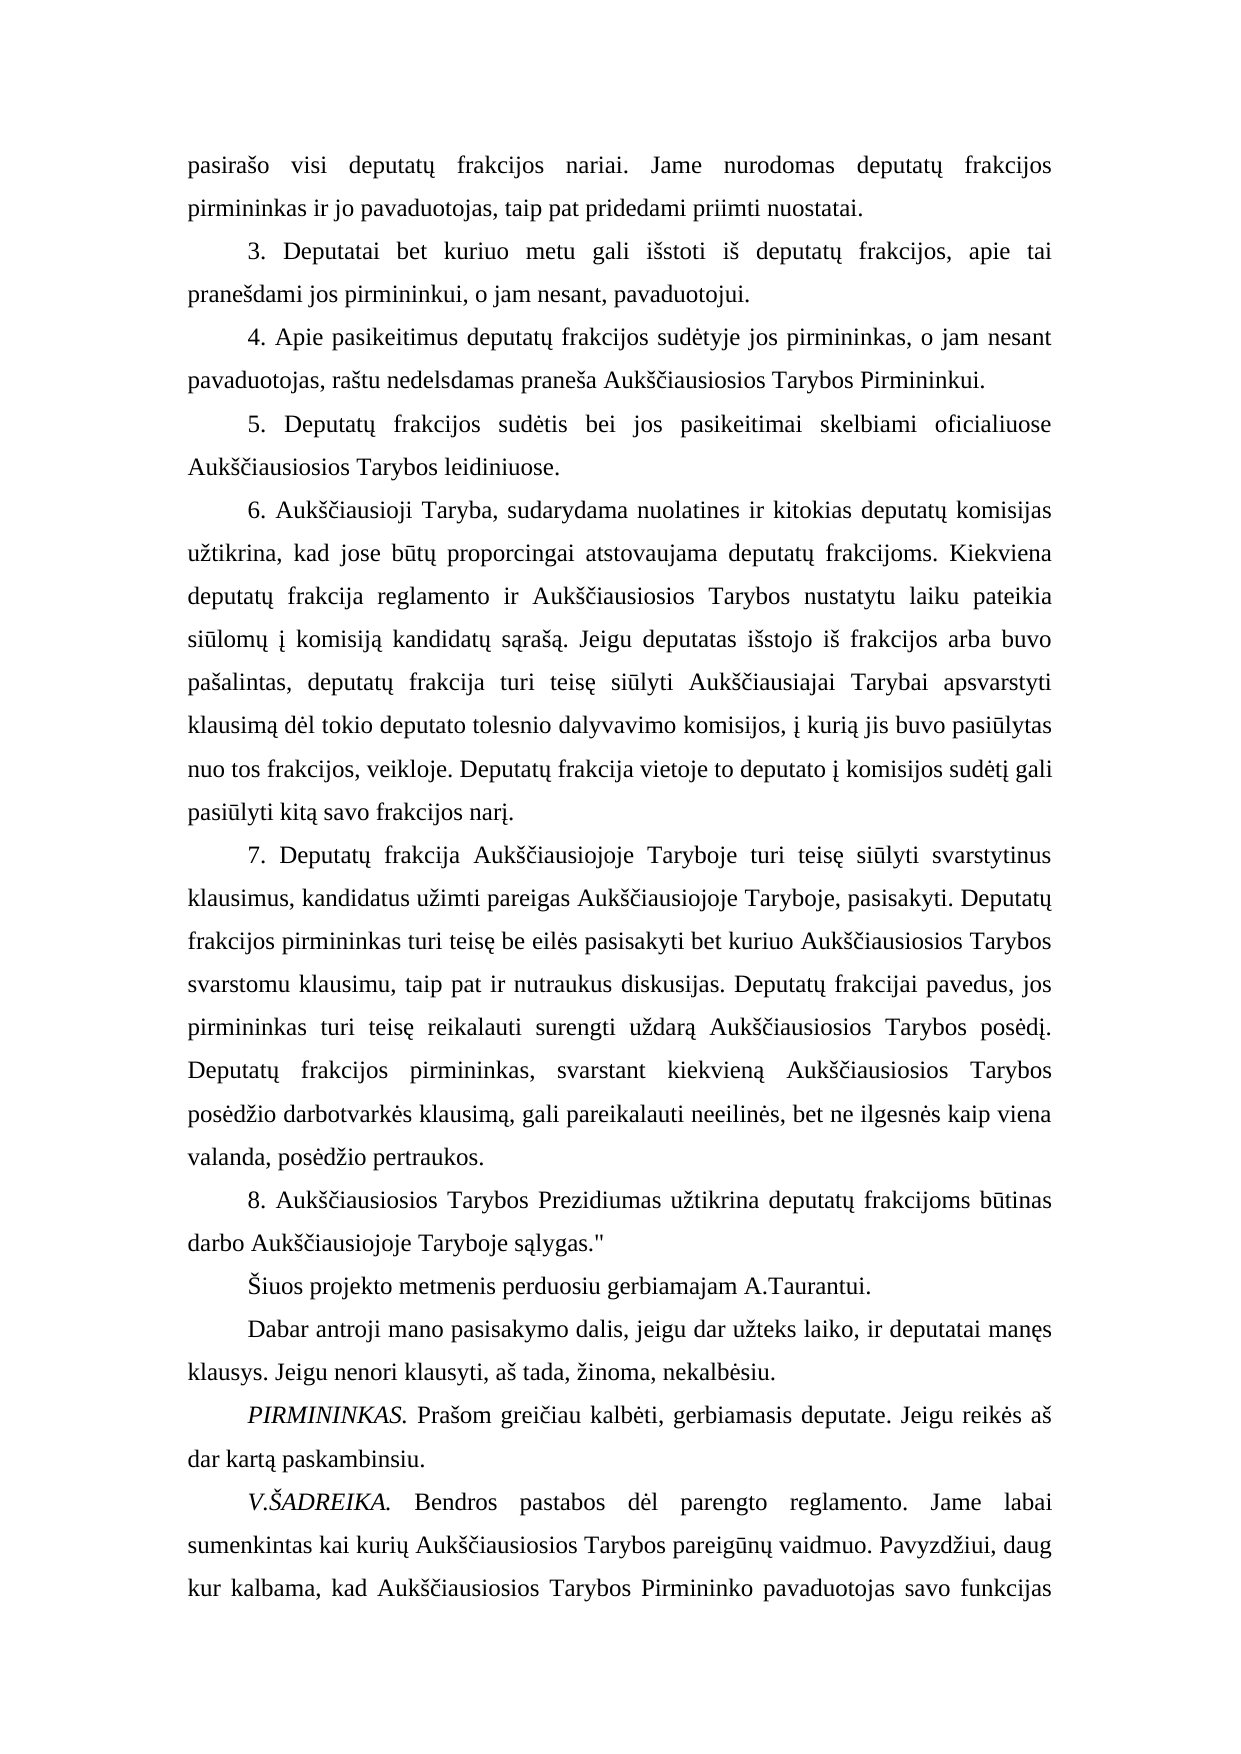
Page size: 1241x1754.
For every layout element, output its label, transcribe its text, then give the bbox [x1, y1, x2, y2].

text V.ŠADREIKA. Bendros pastabos dėl parengto reglamento. Jame labai sumenkintas kai kurių Aukščiausiosios Tarybos pareigūnų vaidmuo. Pavyzdžiui, daug kur kalbama, kad Aukščiausiosios Tarybos Pirmininko pavaduotojas savo funkcijas [187, 1487, 1053, 1602]
text 5. Deputatų frakcijos sudėtis bei jos pasikeitimai skelbiami oficialiuose Aukščiausiosios Tarybos leidiniuose. [187, 409, 1053, 481]
text pasirašo visi deputatų frakcijos nariai. Jame nurodomas deputatų frakcijos pirmininkas ir jo pavaduotojas, taip pat pridedami priimti nuostatai. [187, 150, 1053, 222]
text Dabar antroji mano pasisakymo dalis, jeigu dar užteks laiko, ir deputatai manęs klausys. Jeigu nenori klausyti, aš tada, žinoma, nekalbėsiu. [187, 1314, 1053, 1386]
text Šiuos projekto metmenis perduosiu gerbiamajam A.Taurantui. [187, 1271, 1053, 1300]
text PIRMININKAS. Prašom greičiau kalbėti, gerbiamasis deputate. Jeigu reikės aš dar kartą paskambinsiu. [187, 1401, 1053, 1472]
text 6. Aukščiausioji Taryba, sudarydama nuolatines ir kitokias deputatų komisijas užtikrina, kad jose būtų proporcingai atstovaujama deputatų frakcijoms. Kiekviena deputatų frakcija reglamento ir Aukščiausiosios Tarybos nustatytu laiku pateikia siūlomų į komisiją kandidatų sąrašą. Jeigu deputatas išstojo iš frakcijos arba buvo pašalintas, deputatų frakcija turi teisę siūlyti Aukščiausiajai Tarybai apsvarstyti klausimą dėl tokio deputato tolesnio dalyvavimo komisijos, į kurią jis buvo pasiūlytas nuo tos frakcijos, veikloje. Deputatų frakcija vietoje to deputato į komisijos sudėtį gali pasiūlyti kitą savo frakcijos narį. [187, 495, 1053, 826]
text 3. Deputatai bet kuriuo metu gali išstoti iš deputatų frakcijos, apie tai pranešdami jos pirmininkui, o jam nesant, pavaduotojui. [187, 236, 1053, 308]
text 8. Aukščiausiosios Tarybos Prezidiumas užtikrina deputatų frakcijoms būtinas darbo Aukščiausiojoje Taryboje sąlygas." [187, 1185, 1053, 1257]
text 7. Deputatų frakcija Aukščiausiojoje Taryboje turi teisę siūlyti svarstytinus klausimus, kandidatus užimti pareigas Aukščiausiojoje Taryboje, pasisakyti. Deputatų frakcijos pirmininkas turi teisę be eilės pasisakyti bet kuriuo Aukščiausiosios Tarybos svarstomu klausimu, taip pat ir nutraukus diskusijas. Deputatų frakcijai pavedus, jos pirmininkas turi teisę reikalauti surengti uždarą Aukščiausiosios Tarybos posėdį. Deputatų frakcijos pirmininkas, svarstant kiekvieną Aukščiausiosios Tarybos posėdžio darbotvarkės klausimą, gali pareikalauti neeilinės, bet ne ilgesnės kaip viena valanda, posėdžio pertraukos. [187, 840, 1053, 1171]
text 4. Apie pasikeitimus deputatų frakcijos sudėtyje jos pirmininkas, o jam nesant pavaduotojas, raštu nedelsdamas praneša Aukščiausiosios Tarybos Pirmininkui. [187, 322, 1053, 394]
